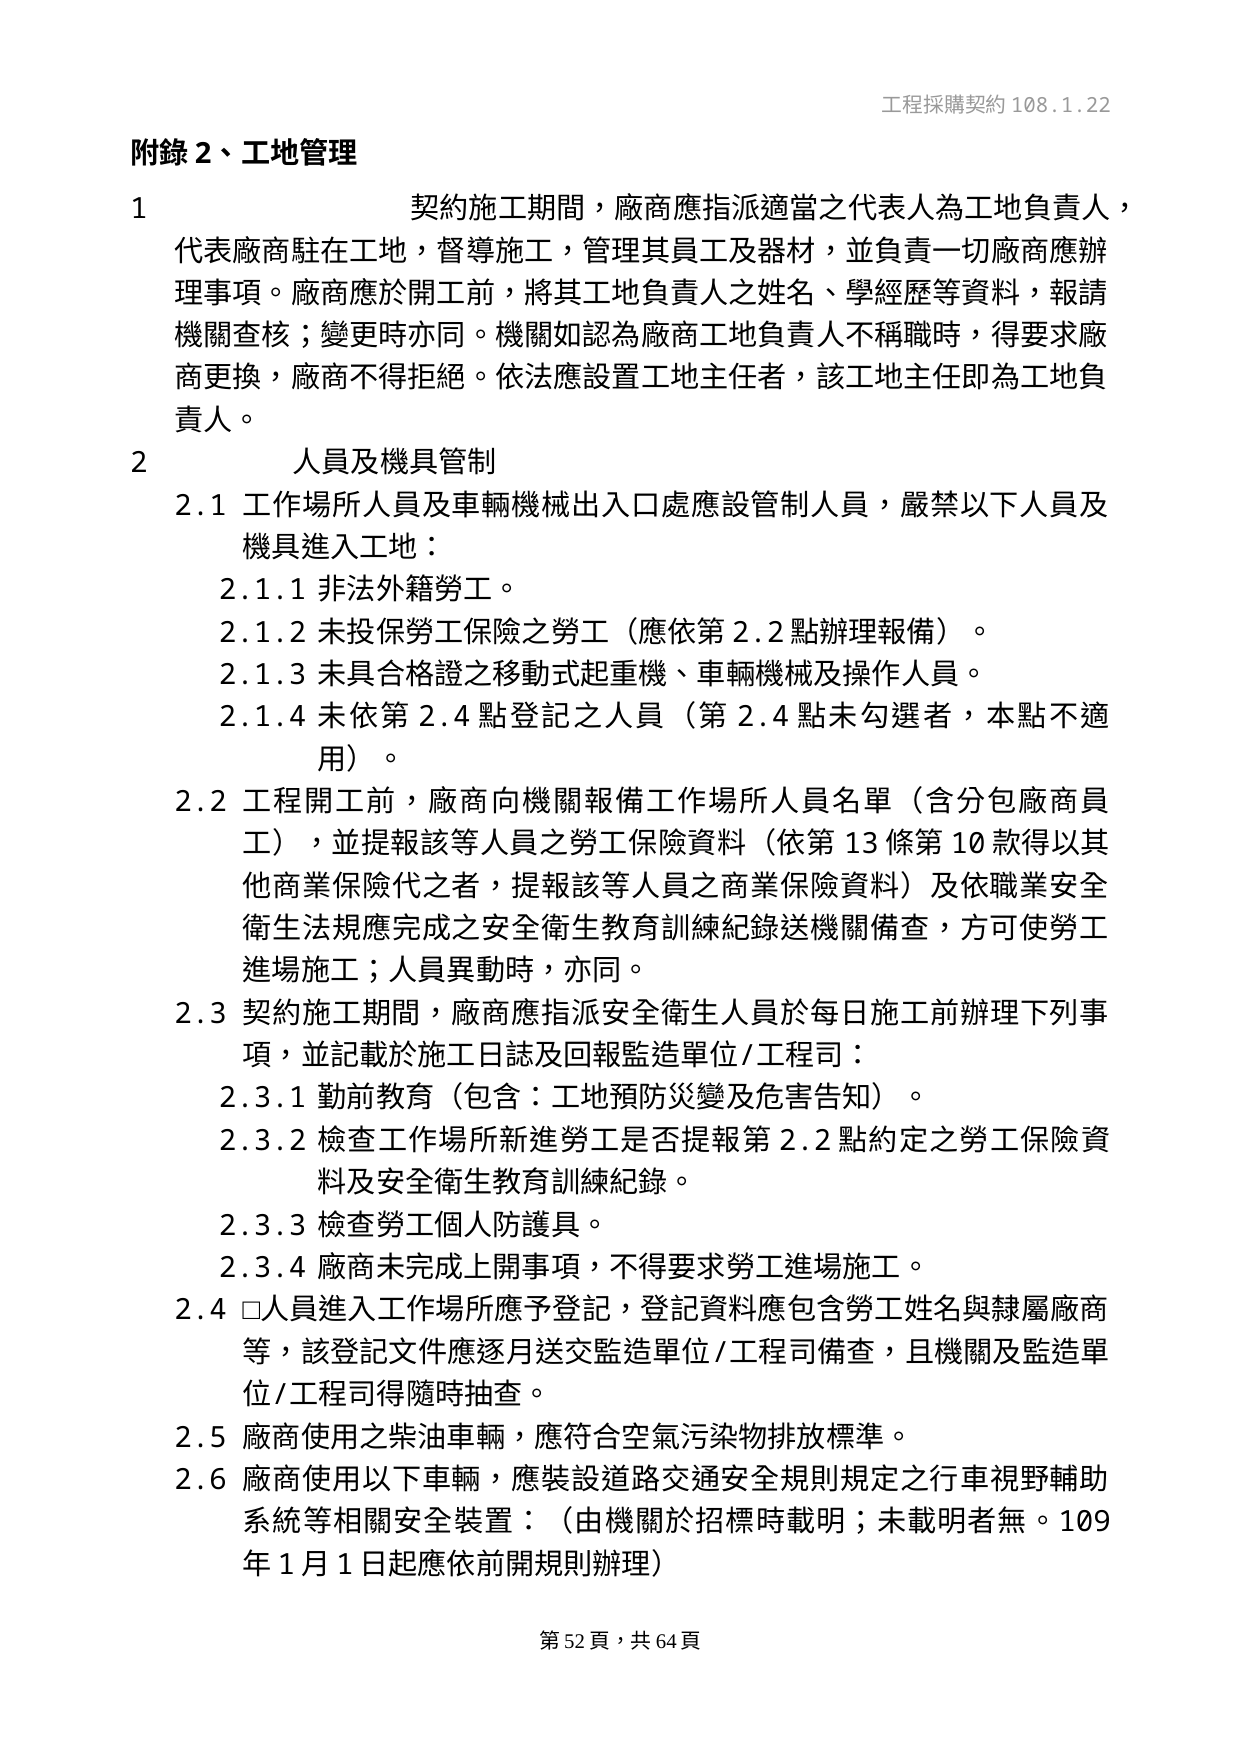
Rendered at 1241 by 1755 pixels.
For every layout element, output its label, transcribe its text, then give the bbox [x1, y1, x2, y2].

list 非法外籍勞工。 [218, 566, 1110, 608]
list 契約施工期間，廠商應指派適當之代表人為工地負責人，代表廠商駐在工地，督導施工，管理其員工及器材，並負責一切廠商應辦理事項。廠商應於開工前，將其工地負責人之姓名、學經歷等資料，報請機關查核；變更時亦同。機關如認為廠商工地負責人不稱職時，得要求廠商更換，廠商不得拒絕。依法應設置工地主任者，該工地主任即為工地負責人。 [130, 185, 1110, 439]
list 工作場所人員及車輛機械出入口處應設管制人員，嚴禁以下人員及機具進入工地： [174, 481, 1110, 566]
list 廠商使用之柴油車輛，應符合空氣污染物排放標準。 [174, 1413, 1110, 1456]
list 未具合格證之移動式起重機、車輛機械及操作人員。 [218, 651, 1110, 693]
list 廠商未完成上開事項，不得要求勞工進場施工。 [218, 1243, 1110, 1286]
list 檢查工作場所新進勞工是否提報第2.2點約定之勞工保險資料及安全衛生教育訓練紀錄。 [218, 1116, 1110, 1201]
list 契約施工期間，廠商應指派安全衛生人員於每日施工前辦理下列事項，並記載於施工日誌及回報監造單位/工程司： [174, 989, 1110, 1074]
list □人員進入工作場所應予登記，登記資料應包含勞工姓名與隸屬廠商等，該登記文件應逐月送交監造單位/工程司備查，且機關及監造單位/工程司得隨時抽查。 [174, 1286, 1110, 1413]
list 未依第2.4點登記之人員（第2.4點未勾選者，本點不適用）。 [218, 693, 1110, 778]
list 勤前教育（包含：工地預防災變及危害告知）。 [218, 1074, 1110, 1116]
list 檢查勞工個人防護具。 [218, 1201, 1110, 1243]
list 未投保勞工保險之勞工（應依第2.2點辦理報備）。 [218, 608, 1110, 651]
text 附錄2、工地管理 [130, 130, 1110, 172]
list 人員及機具管制 [130, 439, 1110, 481]
list 廠商使用以下車輛，應裝設道路交通安全規則規定之行車視野輔助系統等相關安全裝置：（由機關於招標時載明；未載明者無。109年1月1日起應依前開規則辦理） [174, 1456, 1110, 1583]
list 工程開工前，廠商向機關報備工作場所人員名單（含分包廠商員工），並提報該等人員之勞工保險資料（依第13條第10款得以其他商業保險代之者，提報該等人員之商業保險資料）及依職業安全衛生法規應完成之安全衛生教育訓練紀錄送機關備查，方可使勞工進場施工；人員異動時，亦同。 [174, 778, 1110, 989]
